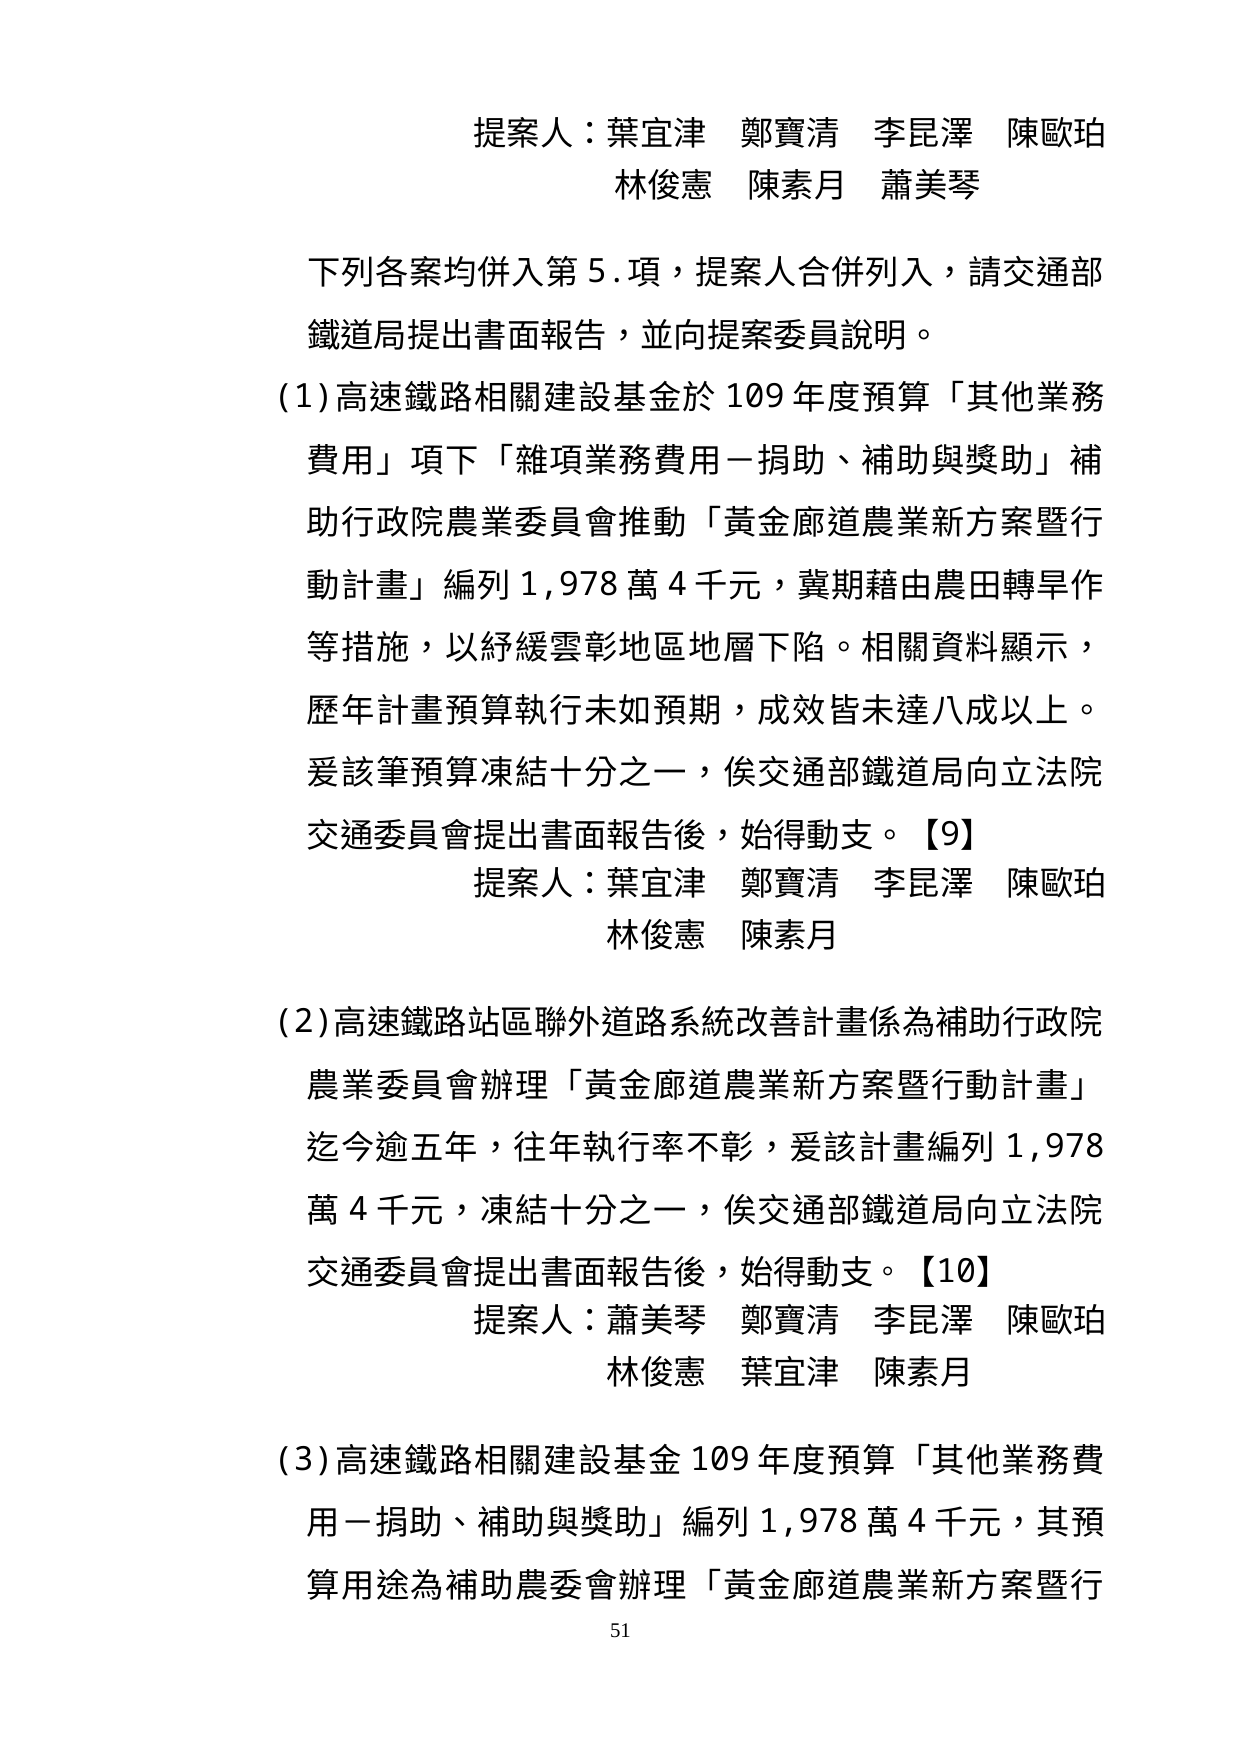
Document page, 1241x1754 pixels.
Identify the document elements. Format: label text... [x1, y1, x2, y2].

text 提案人：蕭美琴 鄭寶清 李昆澤 陳歐珀 林俊憲 葉宜津 陳素月 [473, 1291, 1117, 1395]
text (2)高速鐵路站區聯外道路系統改善計畫係為補助行政院農業委員會辦理「黃金廊道農業新方案暨行動計畫」。迄今逾五年，往年執行率不彰，爰該計畫編列1,978萬4千元，凍結十分之一，俟交通部鐵道局向立法院交通委員會提出書面報告後，始得動支。【10】 [273, 978, 1104, 1291]
text 提案人：葉宜津 鄭寶清 李昆澤 陳歐珀 林俊憲 陳素月 [473, 853, 1117, 957]
text 下列各案均併入第5.項，提案人合併列入，請交通部鐵道局提出書面報告，並向提案委員說明。 [307, 228, 1104, 353]
text (1)高速鐵路相關建設基金於109年度預算「其他業務費用」項下「雜項業務費用－捐助、補助與獎助」補助行政院農業委員會推動「黃金廊道農業新方案暨行動計畫」編列1,978萬4千元，冀期藉由農田轉旱作等措施，以紓緩雲彰地區地層下陷。相關資料顯示，歷年計畫預算執行未如預期，成效皆未達八成以上。爰該筆預算凍結十分之一，俟交通部鐵道局向立法院交通委員會提出書面報告後，始得動支。【9】 [273, 353, 1104, 853]
text 提案人：葉宜津 鄭寶清 李昆澤 陳歐珀 林俊憲 陳素月 蕭美琴 [473, 103, 1117, 207]
text (3)高速鐵路相關建設基金109年度預算「其他業務費用－捐助、補助與獎助」編列1,978萬4千元，其預算用途為補助農委會辦理「黃金廊道農業新方案暨行動計畫」，然而相關預算107年度執行率不到七成，108年度至8月執行率也僅約65%，相關預算執行顯有檢討空間，爰該筆預算凍結十分之一，俟交通部鐵道局於2個月內就相關計畫過去執行率低落、未來精進方向，向立法院交通委員會提出書面報告後，始得動支。【11】 [273, 1416, 1104, 1603]
